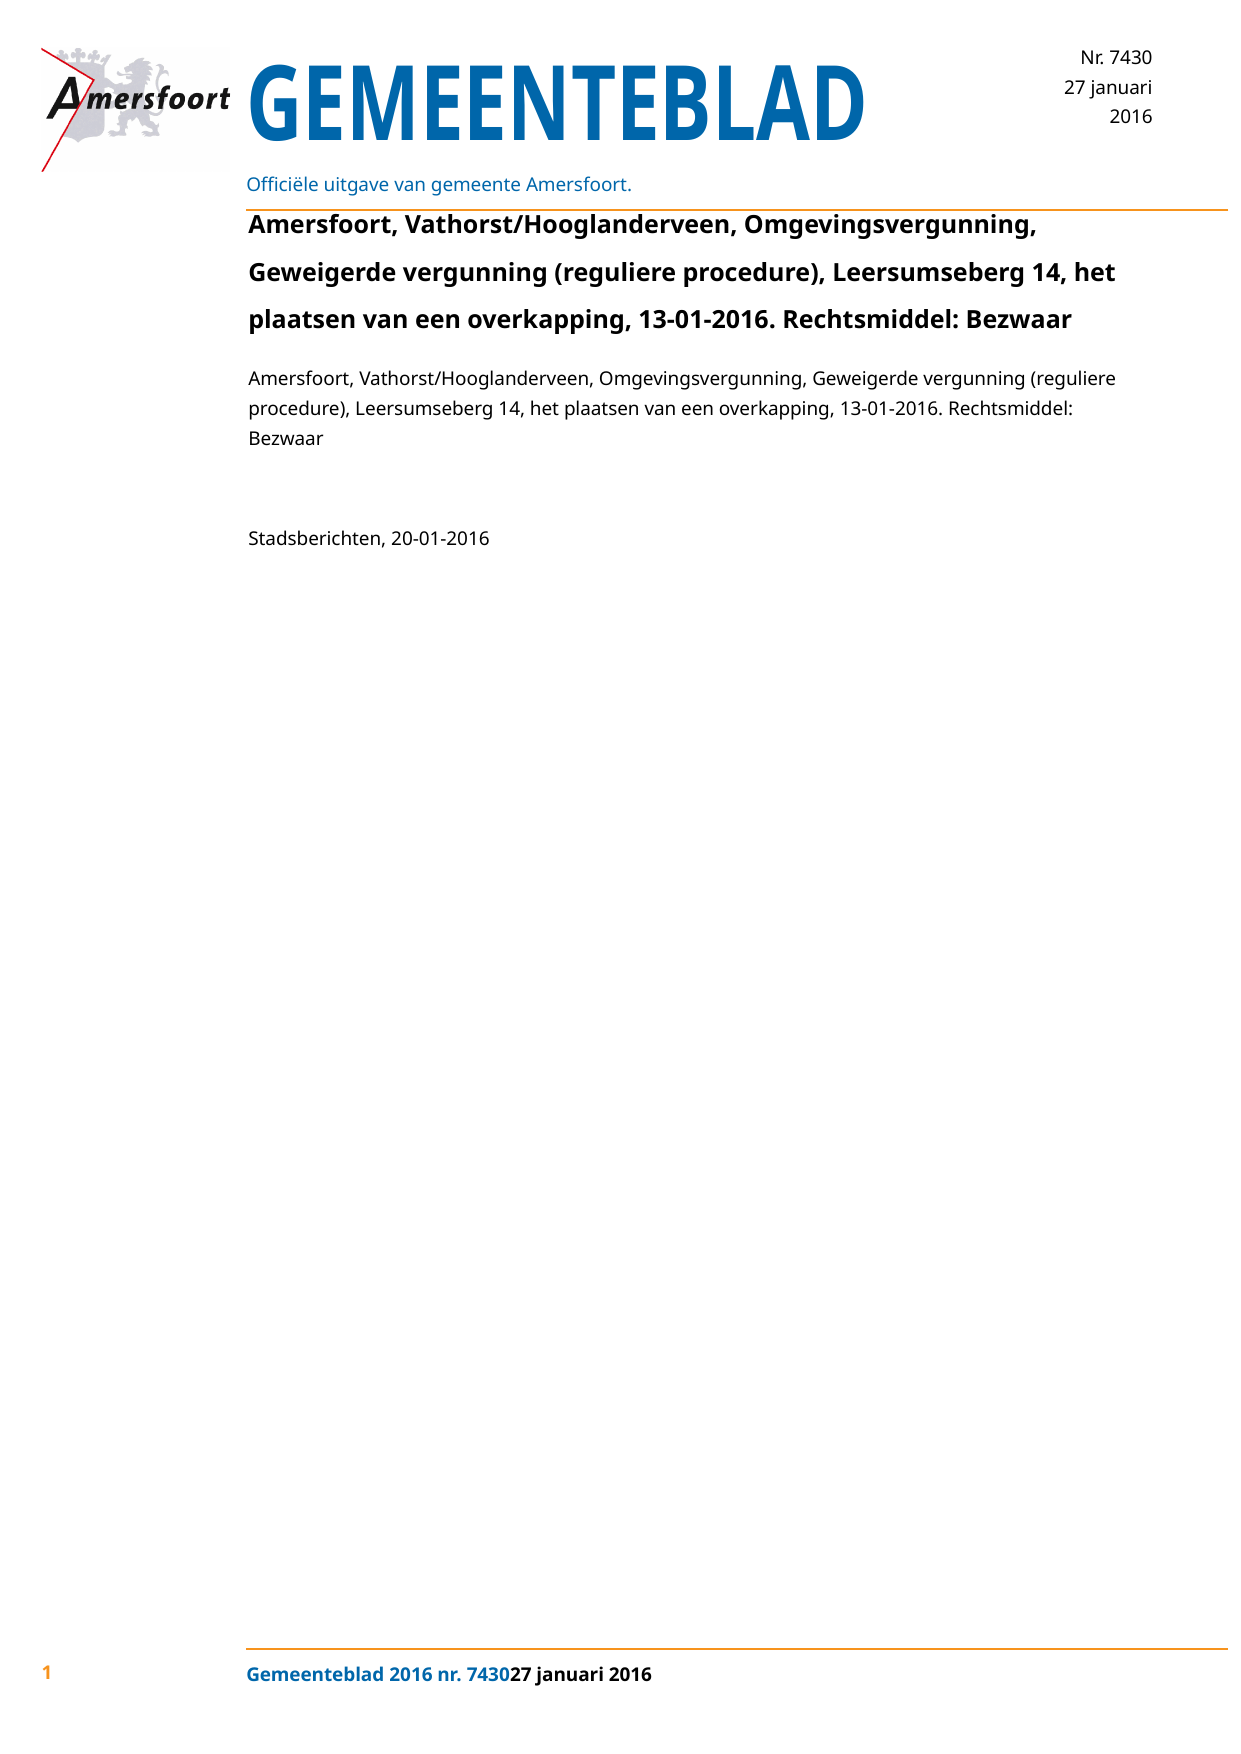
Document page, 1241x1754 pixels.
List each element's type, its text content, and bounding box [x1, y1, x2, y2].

text Amersfoort, Vathorst/Hooglanderveen, Omgevingsvergunning, Geweigerde vergunning (reguliere procedure), Leersumseberg 14, het plaatsen van een overkapping, 13-01-2016. Rechtsmiddel: Bezwaar [248, 211, 1152, 336]
text Stadsberichten, 20-01-2016 [248, 526, 1152, 551]
text Amersfoort, Vathorst/Hooglanderveen, Omgevingsvergunning, Geweigerde vergunning (reguliere procedure), Leersumseberg 14, het plaatsen van een overkapping, 13-01-2016. Rechtsmiddel: Bezwaar [248, 366, 1152, 450]
picture [41, 47, 231, 172]
